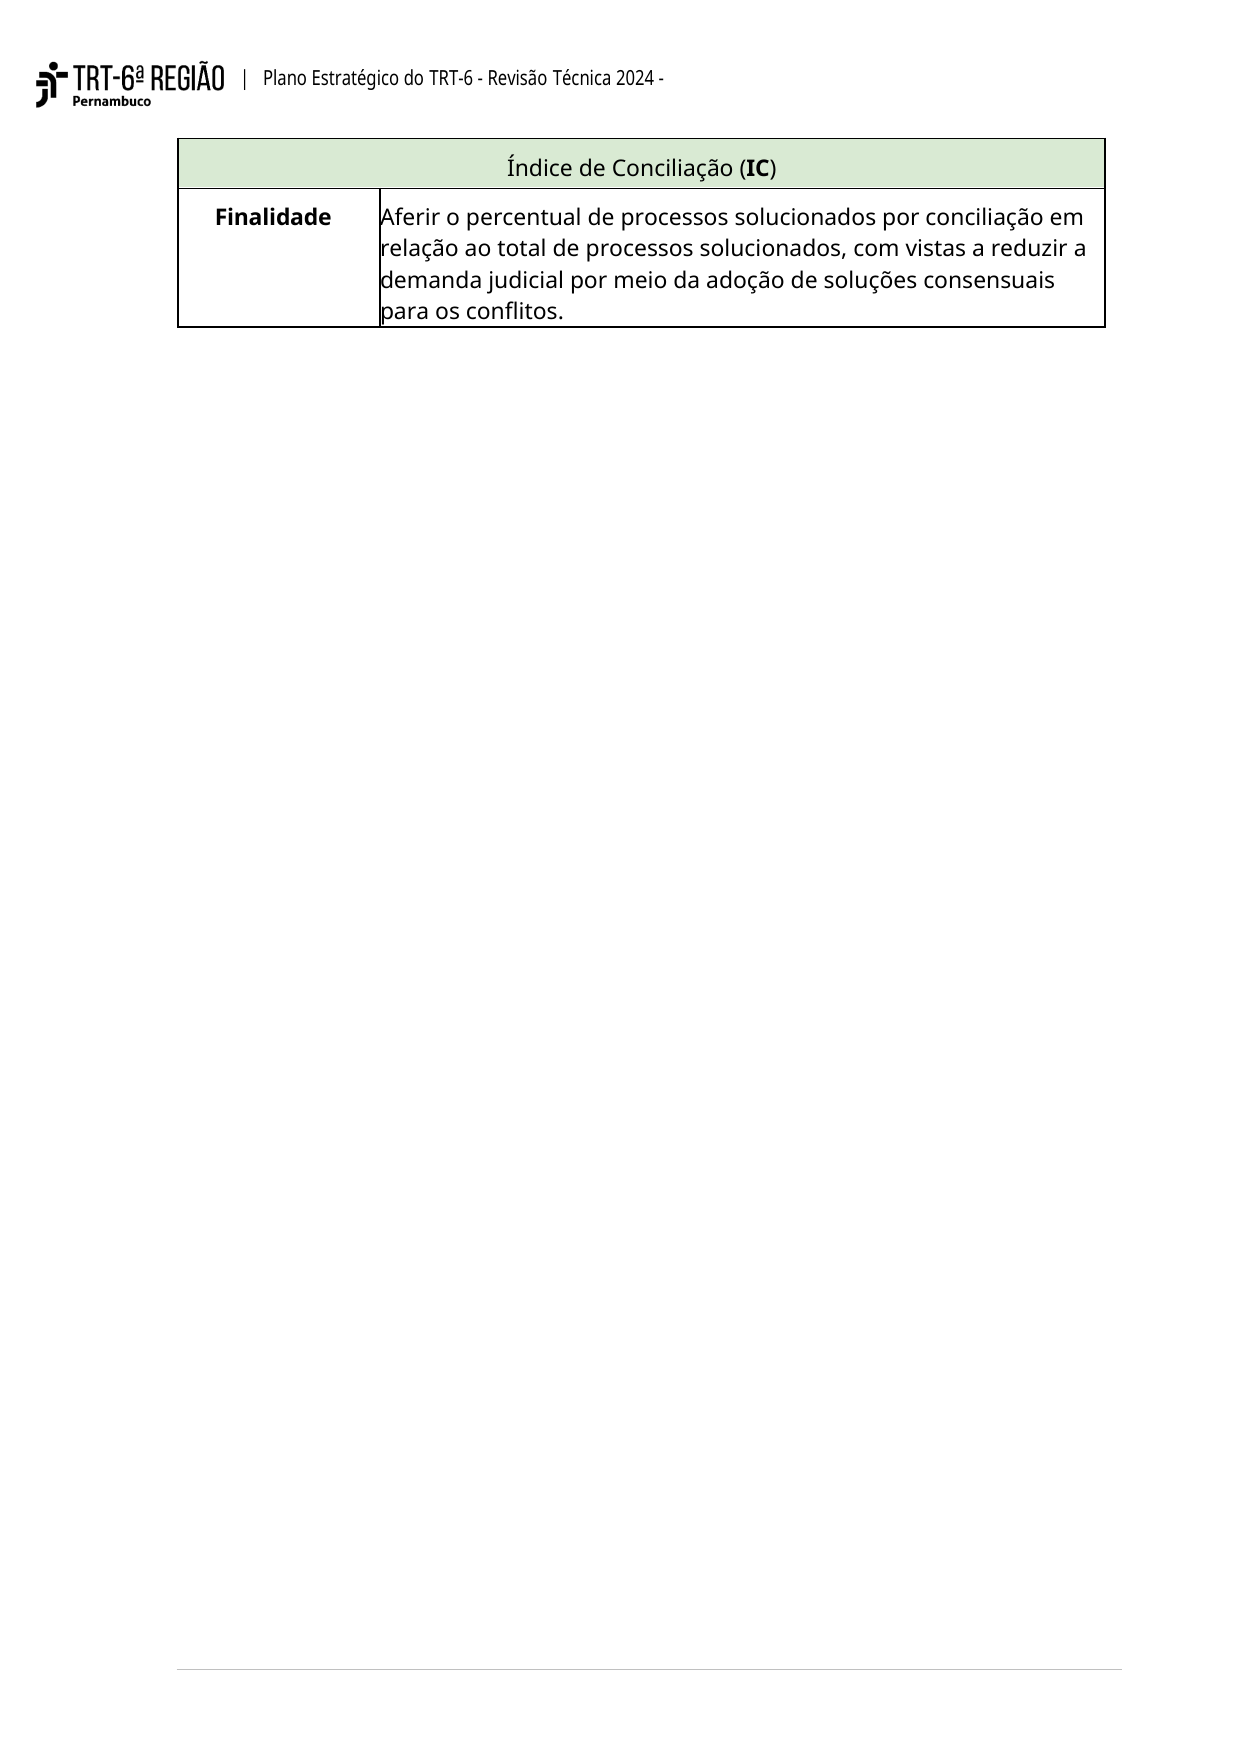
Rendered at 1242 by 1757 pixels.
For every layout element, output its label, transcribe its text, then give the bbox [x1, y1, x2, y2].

table_cell Finalidade [179, 189, 379, 326]
table_header Índice de Conciliação (IC) [179, 139, 1104, 187]
table_cell Aferir o percentual de processos solucionados por conciliação em relação ao total de processos solucionados, com vistas a reduzir a demanda judicial por meio da adoção de soluções consensuais para os conflitos. [381, 189, 1104, 326]
